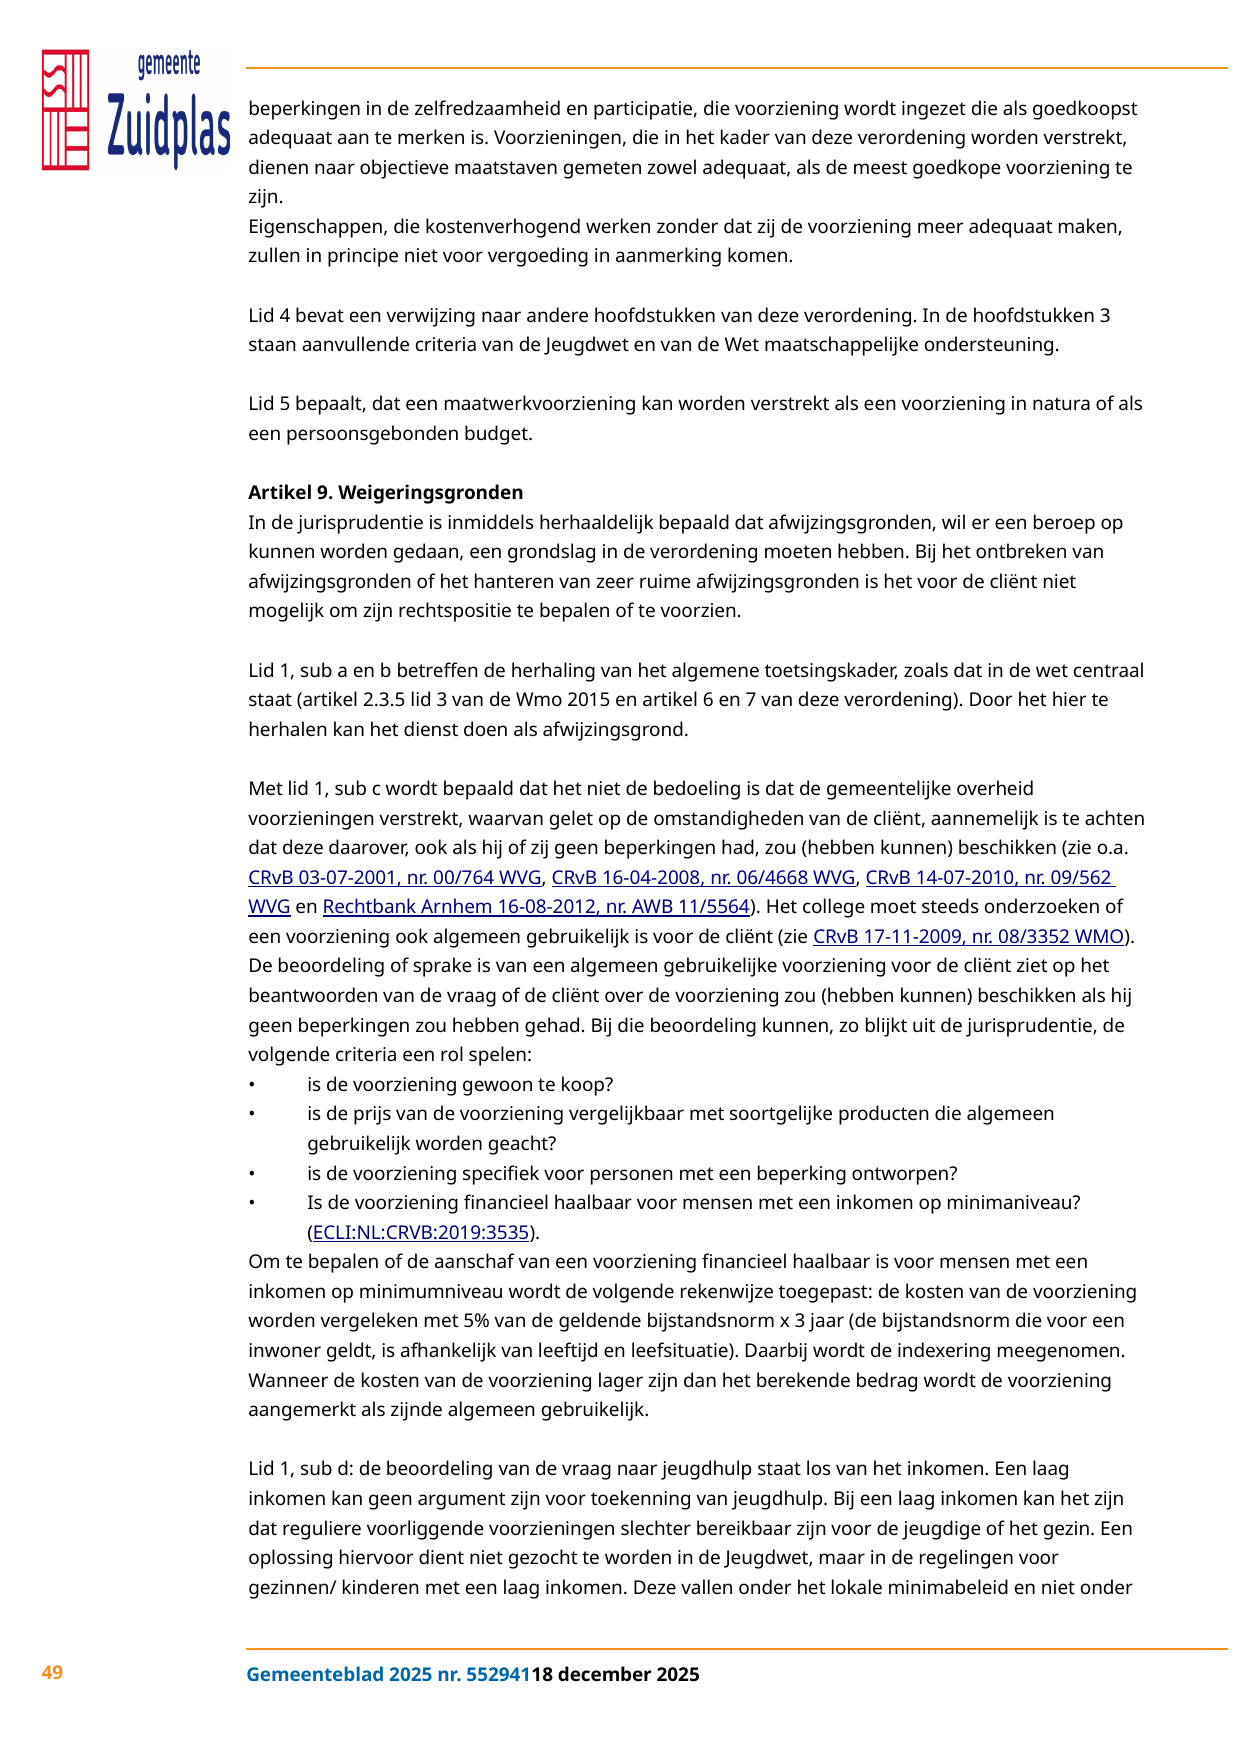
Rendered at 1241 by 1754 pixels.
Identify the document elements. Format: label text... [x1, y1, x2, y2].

picture [41, 47, 231, 172]
text In de jurisprudentie is inmiddels herhaaldelijk bepaald dat afwijzingsgronden, wil er een beroep op kunnen worden gedaan, een grondslag in de verordening moeten hebben. Bij het ontbreken van afwijzingsgronden of het hanteren van zeer ruime afwijzingsgronden is het voor de cliënt niet mogelijk om zijn rechtspositie te bepalen of te voorzien. [248, 509, 1152, 623]
text Lid 1, sub d: de beoordeling van de vraag naar jeugdhulp staat los van het inkomen. Een laag inkomen kan geen argument zijn voor toekenning van jeugdhulp. Bij een laag inkomen kan het zijn dat reguliere voorliggende voorzieningen slechter bereikbaar zijn voor de jeugdige of het gezin. Een oplossing hiervoor dient niet gezocht te worden in de Jeugdwet, maar in de regelingen voor gezinnen/ kinderen met een laag inkomen. Deze vallen onder het lokale minimabeleid en niet onder [248, 1456, 1152, 1600]
text Artikel 9. Weigeringsgronden [248, 479, 1152, 505]
list is de prijs van de voorziening vergelijkbaar met soortgelijke producten die algemeen gebruikelijk worden geacht? [248, 1101, 1152, 1156]
list Is de voorziening financieel haalbaar voor mensen met een inkomen op minimaniveau? (ECLI:NL:CRVB:2019:3535). [248, 1189, 1152, 1245]
list is de voorziening specifiek voor personen met een beperking ontworpen? [248, 1160, 1152, 1186]
text Eigenschappen, die kostenverhogend werken zonder dat zij de voorziening meer adequaat maken, zullen in principe niet voor vergoeding in aanmerking komen. [248, 213, 1152, 268]
text Lid 4 bevat een verwijzing naar andere hoofdstukken van deze verordening. In de hoofdstukken 3 staan aanvullende criteria van de Jeugdwet en van de Wet maatschappelijke ondersteuning. [248, 302, 1152, 357]
text Om te bepalen of de aanschaf van een voorziening financieel haalbaar is voor mensen met een inkomen op minimumniveau wordt de volgende rekenwijze toegepast: de kosten van de voorziening worden vergeleken met 5% van de geldende bijstandsnorm x 3 jaar (de bijstandsnorm die voor een inwoner geldt, is afhankelijk van leeftijd en leefsituatie). Daarbij wordt de indexering meegenomen. Wanneer de kosten van de voorziening lager zijn dan het berekende bedrag wordt de voorziening aangemerkt als zijnde algemeen gebruikelijk. [248, 1248, 1152, 1422]
text Lid 5 bepaalt, dat een maatwerkvoorziening kan worden verstrekt als een voorziening in natura of als een persoonsgebonden budget. [248, 391, 1152, 446]
text Met lid 1, sub c wordt bepaald dat het niet de bedoeling is dat de gemeentelijke overheid voorzieningen verstrekt, waarvan gelet op de omstandigheden van de cliënt, aannemelijk is te achten dat deze daarover, ook als hij of zij geen beperkingen had, zou (hebben kunnen) beschikken (zie o.a. CRvB 03-07-2001, nr. 00/764 WVG, CRvB 16-04-2008, nr. 06/4668 WVG, CRvB 14-07-2010, nr. 09/562 WVG en Rechtbank Arnhem 16-08-2012, nr. AWB 11/5564). Het college moet steeds onderzoeken of een voorziening ook algemeen gebruikelijk is voor de cliënt (zie CRvB 17-11-2009, nr. 08/3352 WMO). De beoordeling of sprake is van een algemeen gebruikelijke voorziening voor de cliënt ziet op het beantwoorden van de vraag of de cliënt over de voorziening zou (hebben kunnen) beschikken als hij geen beperkingen zou hebben gehad. Bij die beoordeling kunnen, zo blijkt uit de jurisprudentie, de volgende criteria een rol spelen: [248, 775, 1152, 1067]
list is de voorziening gewoon te koop? [248, 1071, 1152, 1097]
text beperkingen in de zelfredzaamheid en participatie, die voorziening wordt ingezet die als goedkoopst adequaat aan te merken is. Voorzieningen, die in het kader van deze verordening worden verstrekt, dienen naar objectieve maatstaven gemeten zowel adequaat, als de meest goedkope voorziening te zijn. [248, 95, 1152, 209]
text Lid 1, sub a en b betreffen de herhaling van het algemene toetsingskader, zoals dat in de wet centraal staat (artikel 2.3.5 lid 3 van de Wmo 2015 en artikel 6 en 7 van deze verordening). Door het hier te herhalen kan het dienst doen als afwijzingsgrond. [248, 657, 1152, 742]
